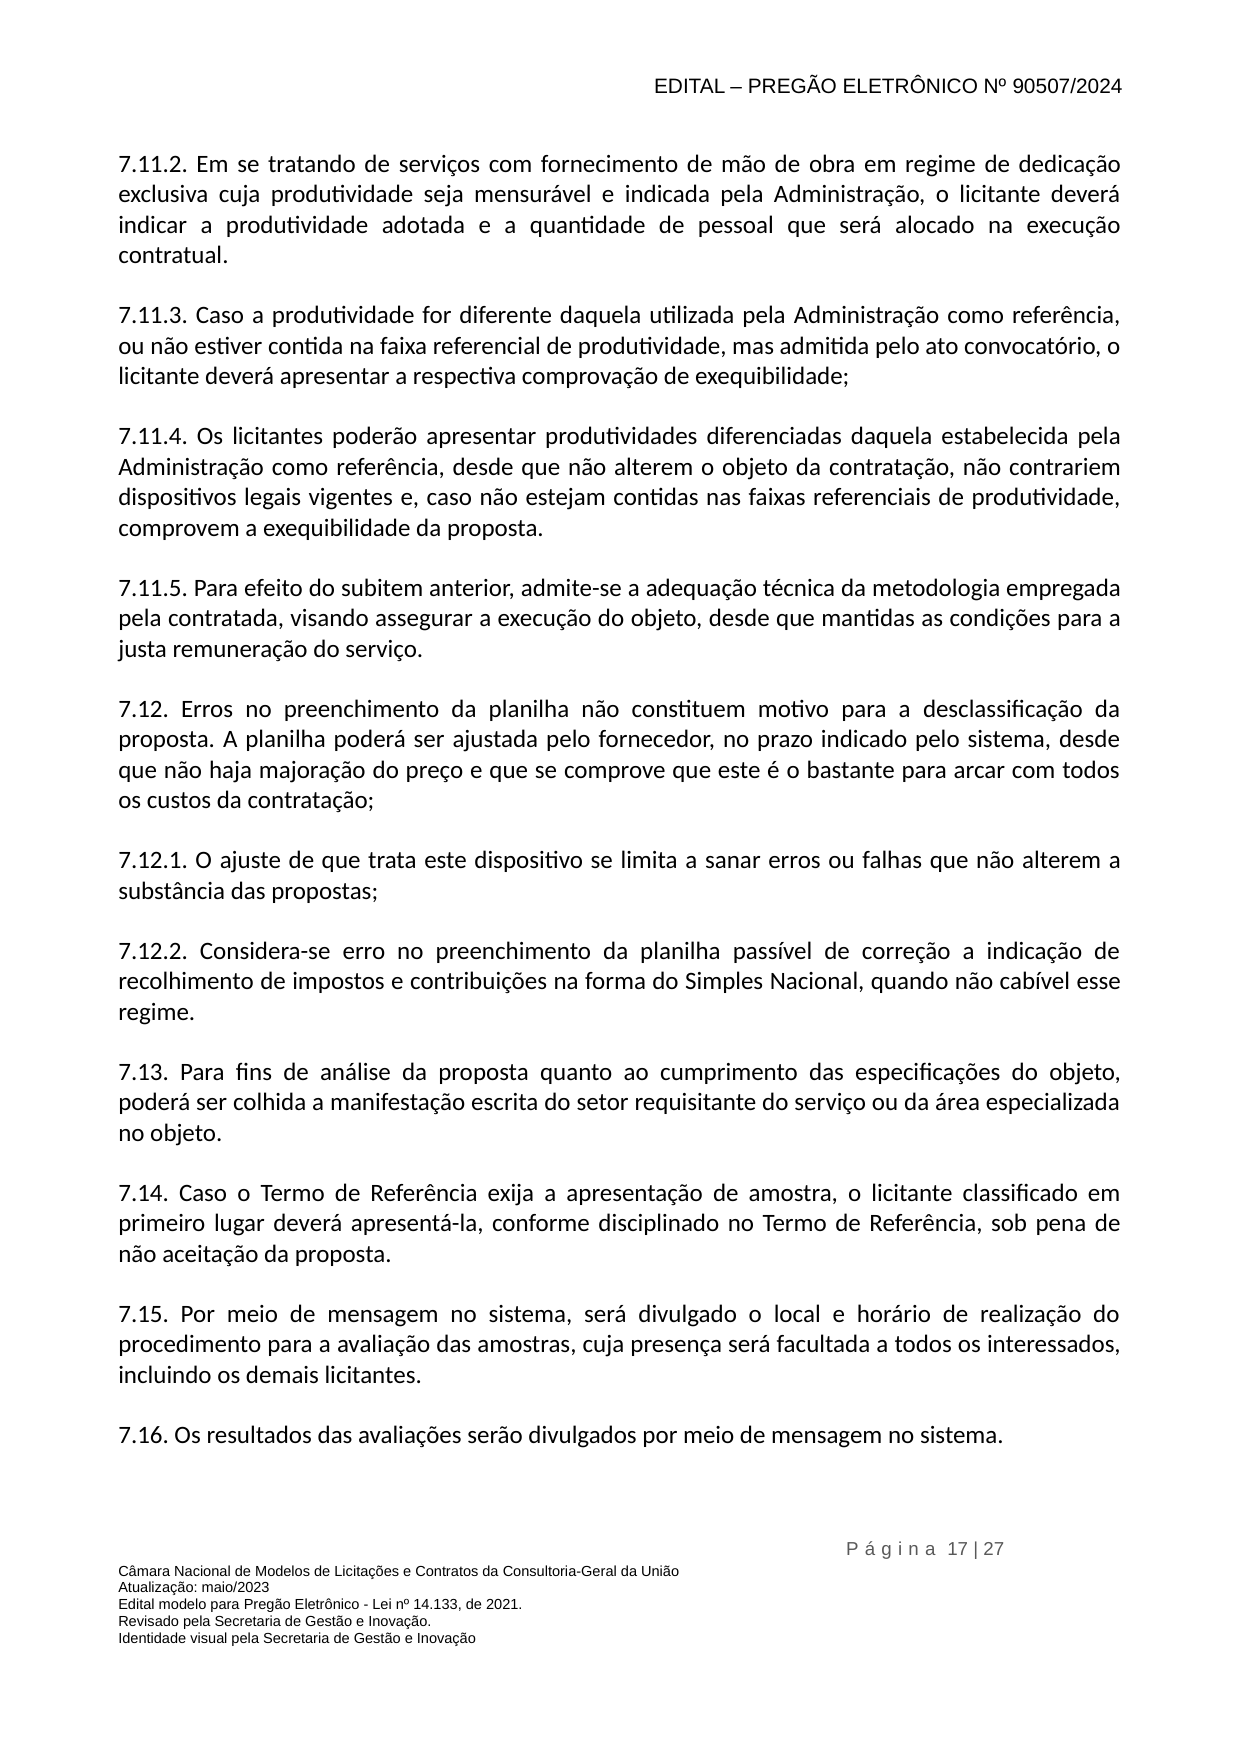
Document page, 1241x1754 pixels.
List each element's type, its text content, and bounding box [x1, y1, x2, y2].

text 7.11.4. Os licitantes poderão apresentar produtividades diferenciadas daquela estabelecida pela Administração como referência, desde que não alterem o objeto da contratação, não contrariem dispositivos legais vigentes e, caso não estejam contidas nas faixas referenciais de produtividade, comprovem a exequibilidade da proposta. [118, 420, 1122, 542]
text 7.16. Os resultados das avaliações serão divulgados por meio de mensagem no sistema. [118, 1419, 1122, 1450]
text 7.12. Erros no preenchimento da planilha não constituem motivo para a desclassificação da proposta. A planilha poderá ser ajustada pelo fornecedor, no prazo indicado pelo sistema, desde que não haja majoração do preço e que se comprove que este é o bastante para arcar com todos os custos da contratação; [118, 693, 1122, 815]
text 7.14. Caso o Termo de Referência exija a apresentação de amostra, o licitante classificado em primeiro lugar deverá apresentá-la, conforme disciplinado no Termo de Referência, sob pena de não aceitação da proposta. [118, 1177, 1122, 1269]
text 7.11.5. Para efeito do subitem anterior, admite-se a adequação técnica da metodologia empregada pela contratada, visando assegurar a execução do objeto, desde que mantidas as condições para a justa remuneração do serviço. [118, 572, 1122, 663]
text 7.15. Por meio de mensagem no sistema, será divulgado o local e horário de realização do procedimento para a avaliação das amostras, cuja presença será facultada a todos os interessados, incluindo os demais licitantes. [118, 1298, 1122, 1390]
text 7.12.2. Considera-se erro no preenchimento da planilha passível de correção a indicação de recolhimento de impostos e contribuições na forma do Simples Nacional, quando não cabível esse regime. [118, 935, 1122, 1027]
text 7.11.3. Caso a produtividade for diferente daquela utilizada pela Administração como referência, ou não estiver contida na faixa referencial de produtividade, mas admitida pelo ato convocatório, o licitante deverá apresentar a respectiva comprovação de exequibilidade; [118, 299, 1122, 391]
text 7.12.1. O ajuste de que trata este dispositivo se limita a sanar erros ou falhas que não alterem a substância das propostas; [118, 844, 1122, 906]
text 7.11.2. Em se tratando de serviços com fornecimento de mão de obra em regime de dedicação exclusiva cuja produtividade seja mensurável e indicada pela Administração, o licitante deverá indicar a produtividade adotada e a quantidade de pessoal que será alocado na execução contratual. [118, 148, 1122, 270]
text 7.13. Para fins de análise da proposta quanto ao cumprimento das especificações do objeto, poderá ser colhida a manifestação escrita do setor requisitante do serviço ou da área especializada no objeto. [118, 1056, 1122, 1148]
